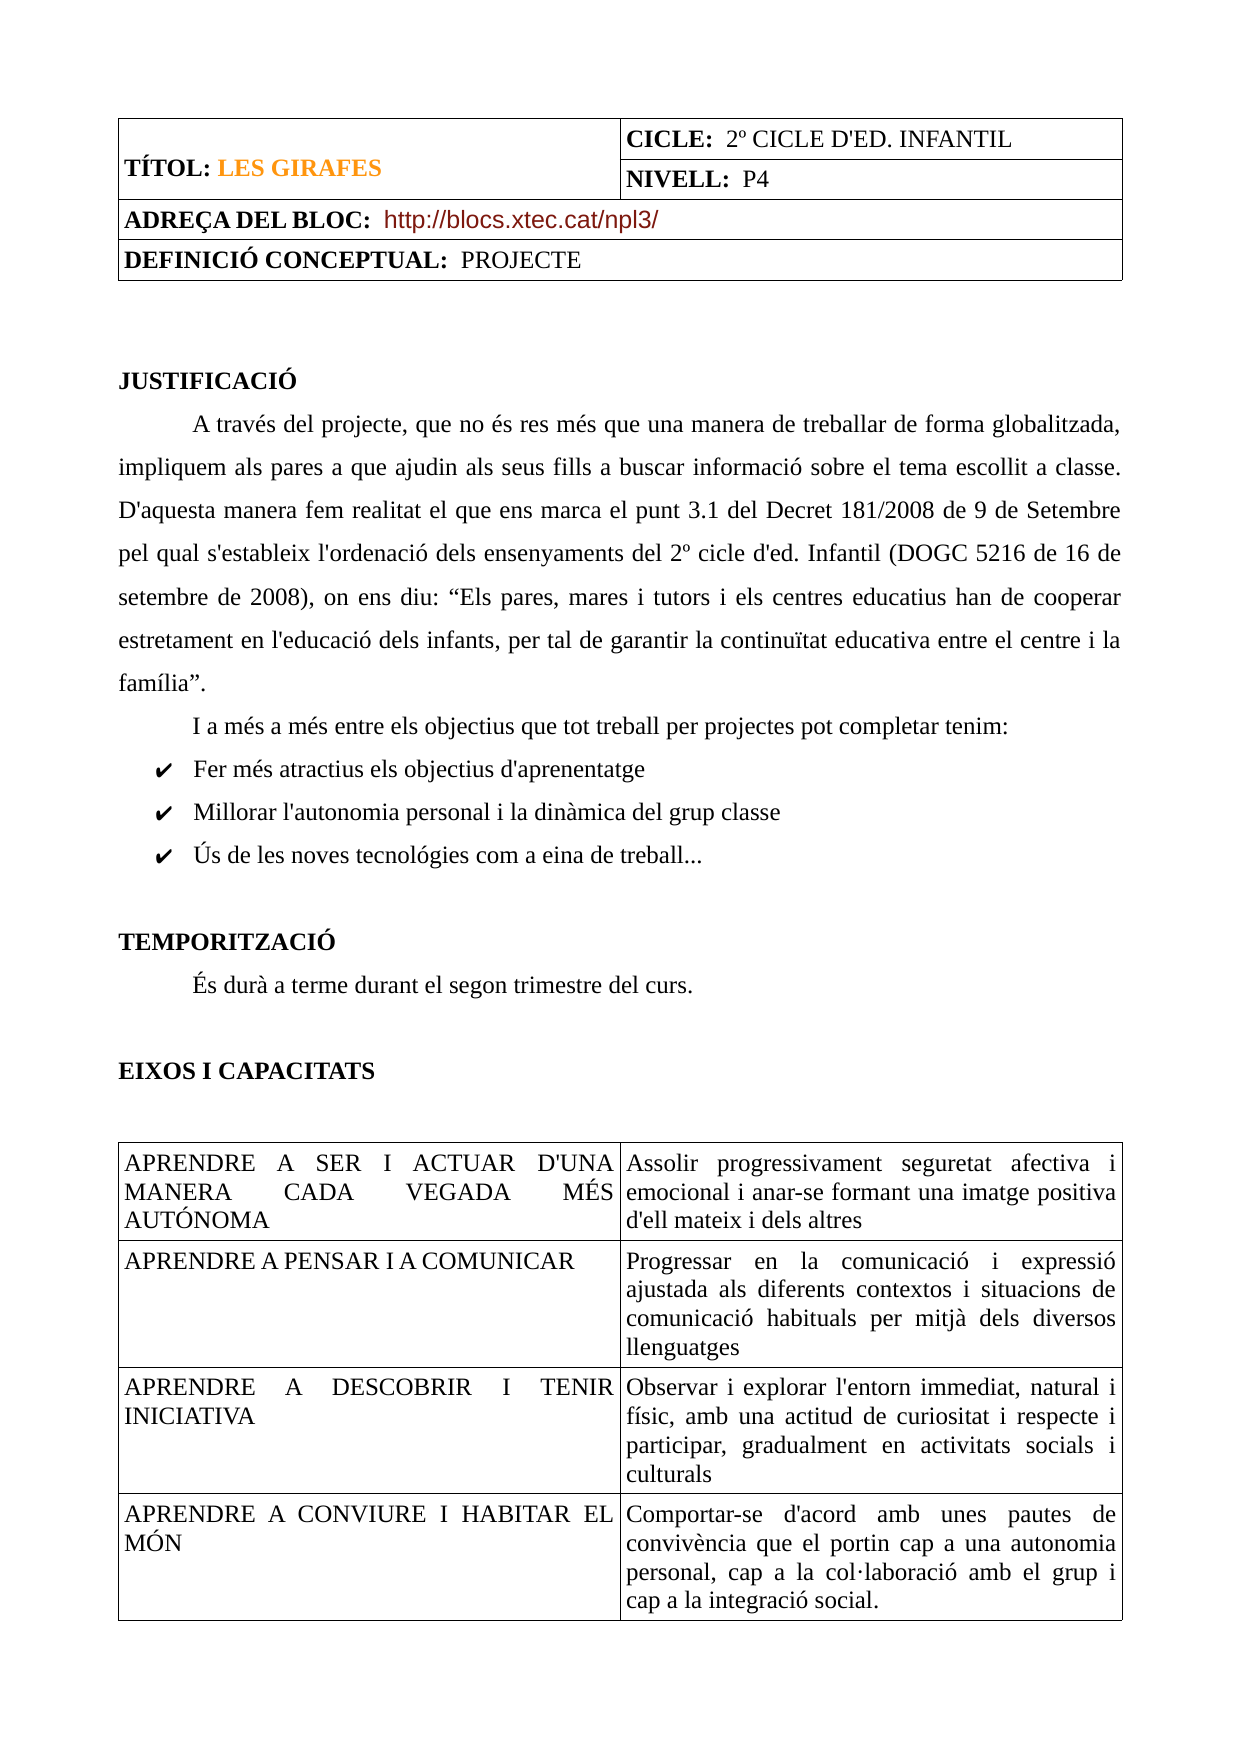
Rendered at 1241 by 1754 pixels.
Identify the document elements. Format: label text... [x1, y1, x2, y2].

table_header ADREÇA DEL BLOC: http://blocs.xtec.cat/npl3/ [119, 200, 1122, 239]
table_header TÍTOL: LES GIRAFES [119, 119, 620, 199]
table_cell APRENDRE A PENSAR I A COMUNICAR [119, 1241, 620, 1367]
text A través del projecte, que no és res més que una manera de treballar de forma globalitzada, impliquem als pares a que ajudin als seus fills a buscar informació sobre el tema escollit a classe. D'aquesta manera fem realitat el que ens marca el punt 3.1 del Decret 181/2008 de 9 de Setembre pel qual s'estableix l'ordenació dels ensenyaments del 2º cicle d'ed. Infantil (DOGC 5216 de 16 de setembre de 2008), on ens diu: “Els pares, mares i tutors i els centres educatius han de cooperar estretament en l'educació dels infants, per tal de garantir la continuïtat educativa entre el centre i la família”. [118, 409, 1122, 697]
table_header APRENDRE A CONVIURE I HABITAR EL MÓN [119, 1494, 620, 1620]
list Fer més atractius els objectius d'aprenentatge [156, 754, 1122, 783]
list Millorar l'autonomia personal i la dinàmica del grup classe [156, 797, 1122, 826]
table_header Comportar-se d'acord amb unes pautes de convivència que el portin cap a una autonomia personal, cap a la col·laboració amb el grup i cap a la integració social. [621, 1494, 1122, 1620]
table_cell APRENDRE A DESCOBRIR I TENIR INICIATIVA [119, 1368, 620, 1493]
table_header CICLE: 2º CICLE D'ED. INFANTIL [621, 119, 1122, 158]
text TEMPORITZACIÓ [118, 927, 1122, 955]
text JUSTIFICACIÓ [118, 366, 1122, 395]
table_cell NIVELL: P4 [621, 160, 1122, 199]
table_cell Progressar en la comunicació i expressió ajustada als diferents contextos i situacions de comunicació habituals per mitjà dels diversos llenguatges [621, 1241, 1122, 1367]
table_cell Observar i explorar l'entorn immediat, natural i físic, amb una actitud de curiositat i respecte i participar, gradualment en activitats socials i culturals [621, 1368, 1122, 1493]
text És durà a terme durant el segon trimestre del curs. [118, 970, 1122, 998]
table_cell DEFINICIÓ CONCEPTUAL: PROJECTE [119, 240, 1122, 279]
text I a més a més entre els objectius que tot treball per projectes pot completar tenim: [118, 711, 1122, 740]
table_header APRENDRE A SER I ACTUAR D'UNA MANERA CADA VEGADA MÉS AUTÓNOMA [119, 1143, 620, 1240]
list Ús de les noves tecnológies com a eina de treball... [156, 840, 1122, 869]
text EIXOS I CAPACITATS [118, 1056, 1122, 1085]
table_header Assolir progressivament seguretat afectiva i emocional i anar-se formant una imatge positiva d'ell mateix i dels altres [621, 1143, 1122, 1240]
